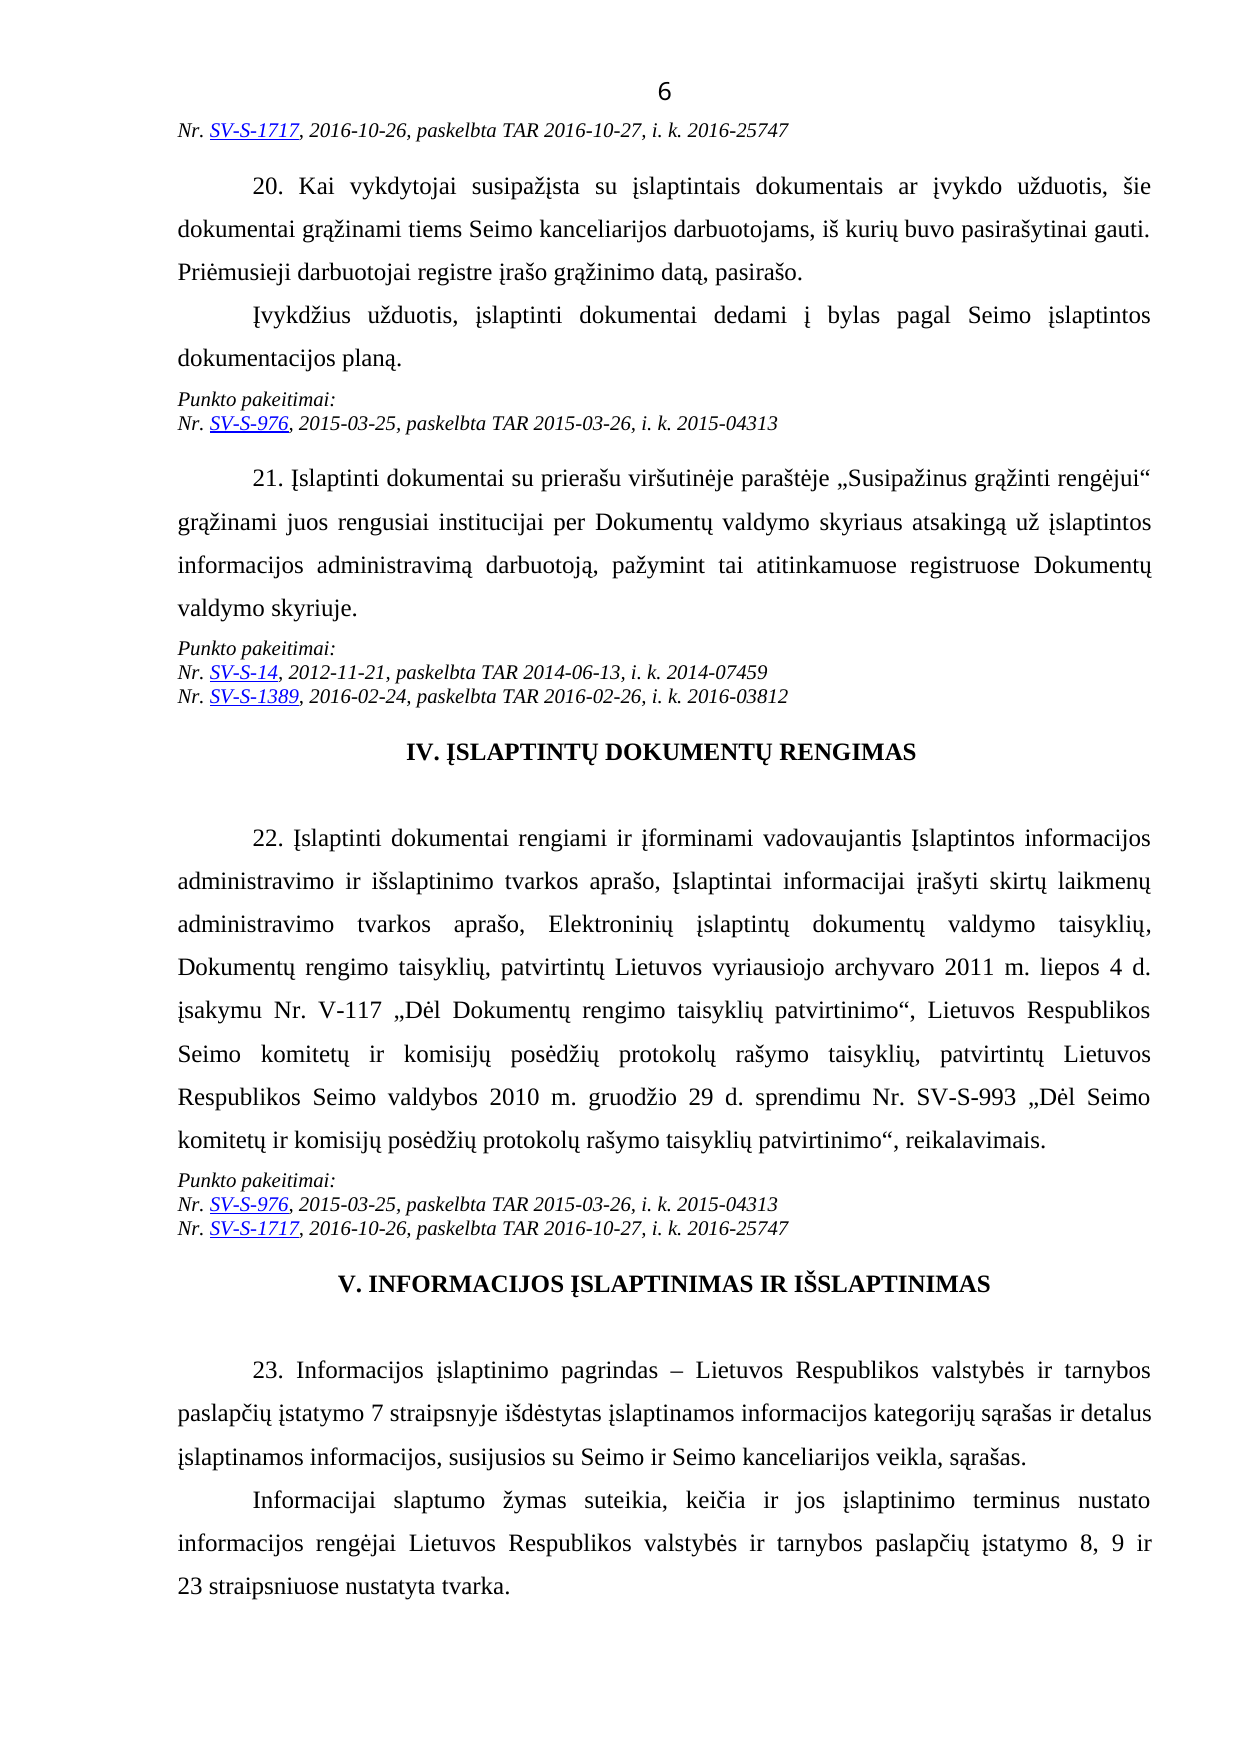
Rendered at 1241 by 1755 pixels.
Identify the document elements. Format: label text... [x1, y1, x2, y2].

text Įvykdžius užduotis, įslaptinti dokumentai dedami į bylas pagal Seimo įslaptintos dokumentacijos planą. [177, 300, 1152, 372]
text Nr. SV-S-1717, 2016-10-26, paskelbta TAR 2016-10-27, i. k. 2016-25747 [177, 118, 1152, 142]
text Nr. SV-S-1717, 2016-10-26, paskelbta TAR 2016-10-27, i. k. 2016-25747 [177, 1216, 1152, 1240]
text Nr. SV-S-976, 2015-03-25, paskelbta TAR 2015-03-26, i. k. 2015-04313 [177, 411, 1152, 435]
text Informacijai slaptumo žymas suteikia, keičia ir jos įslaptinimo terminus nustato informacijos rengėjai Lietuvos Respublikos valstybės ir tarnybos paslapčių įstatymo 8, 9 ir 23 straipsniuose nustatyta tvarka. [177, 1485, 1152, 1600]
text Nr. SV-S-976, 2015-03-25, paskelbta TAR 2015-03-26, i. k. 2015-04313 [177, 1192, 1152, 1216]
text 23. Informacijos įslaptinimo pagrindas – Lietuvos Respublikos valstybės ir tarnybos paslapčių įstatymo 7 straipsnyje išdėstytas įslaptinamos informacijos kategorijų sąrašas ir detalus įslaptinamos informacijos, susijusios su Seimo ir Seimo kanceliarijos veikla, sąrašas. [177, 1355, 1152, 1470]
text Punkto pakeitimai: [177, 1168, 1152, 1192]
text 20. Kai vykdytojai susipažįsta su įslaptintais dokumentais ar įvykdo užduotis, šie dokumentai grąžinami tiems Seimo kanceliarijos darbuotojams, iš kurių buvo pasirašytinai gauti. Priėmusieji darbuotojai registre įrašo grąžinimo datą, pasirašo. [177, 171, 1152, 286]
text Nr. SV-S-14, 2012-11-21, paskelbta TAR 2014-06-13, i. k. 2014-07459 [177, 660, 1152, 684]
text IV. ĮSLAPTINTŲ DOKUMENTŲ RENGIMAS [177, 737, 1152, 766]
text 22. Įslaptinti dokumentai rengiami ir įforminami vadovaujantis Įslaptintos informacijos administravimo ir išslaptinimo tvarkos aprašo, Įslaptintai informacijai įrašyti skirtų laikmenų administravimo tvarkos aprašo, Elektroninių įslaptintų dokumentų valdymo taisyklių, Dokumentų rengimo taisyklių, patvirtintų Lietuvos vyriausiojo archyvaro 2011 m. liepos 4 d. įsakymu Nr. V-117 „Dėl Dokumentų rengimo taisyklių patvirtinimo“, Lietuvos Respublikos Seimo komitetų ir komisijų posėdžių protokolų rašymo taisyklių, patvirtintų Lietuvos Respublikos Seimo valdybos 2010 m. gruodžio 29 d. sprendimu Nr. SV-S-993 „Dėl Seimo komitetų ir komisijų posėdžių protokolų rašymo taisyklių patvirtinimo“, reikalavimais. [177, 823, 1152, 1154]
text Nr. SV-S-1389, 2016-02-24, paskelbta TAR 2016-02-26, i. k. 2016-03812 [177, 684, 1152, 708]
text 21. Įslaptinti dokumentai su prierašu viršutinėje paraštėje „Susipažinus grąžinti rengėjui“ grąžinami juos rengusiai institucijai per Dokumentų valdymo skyriaus atsakingą už įslaptintos informacijos administravimą darbuotoją, pažymint tai atitinkamuose registruose Dokumentų valdymo skyriuje. [177, 463, 1152, 622]
text Punkto pakeitimai: [177, 636, 1152, 660]
text V. INFORMACIJOS ĮSLAPTINIMAS IR IŠSLAPTINIMAS [177, 1269, 1152, 1298]
text Punkto pakeitimai: [177, 387, 1152, 411]
